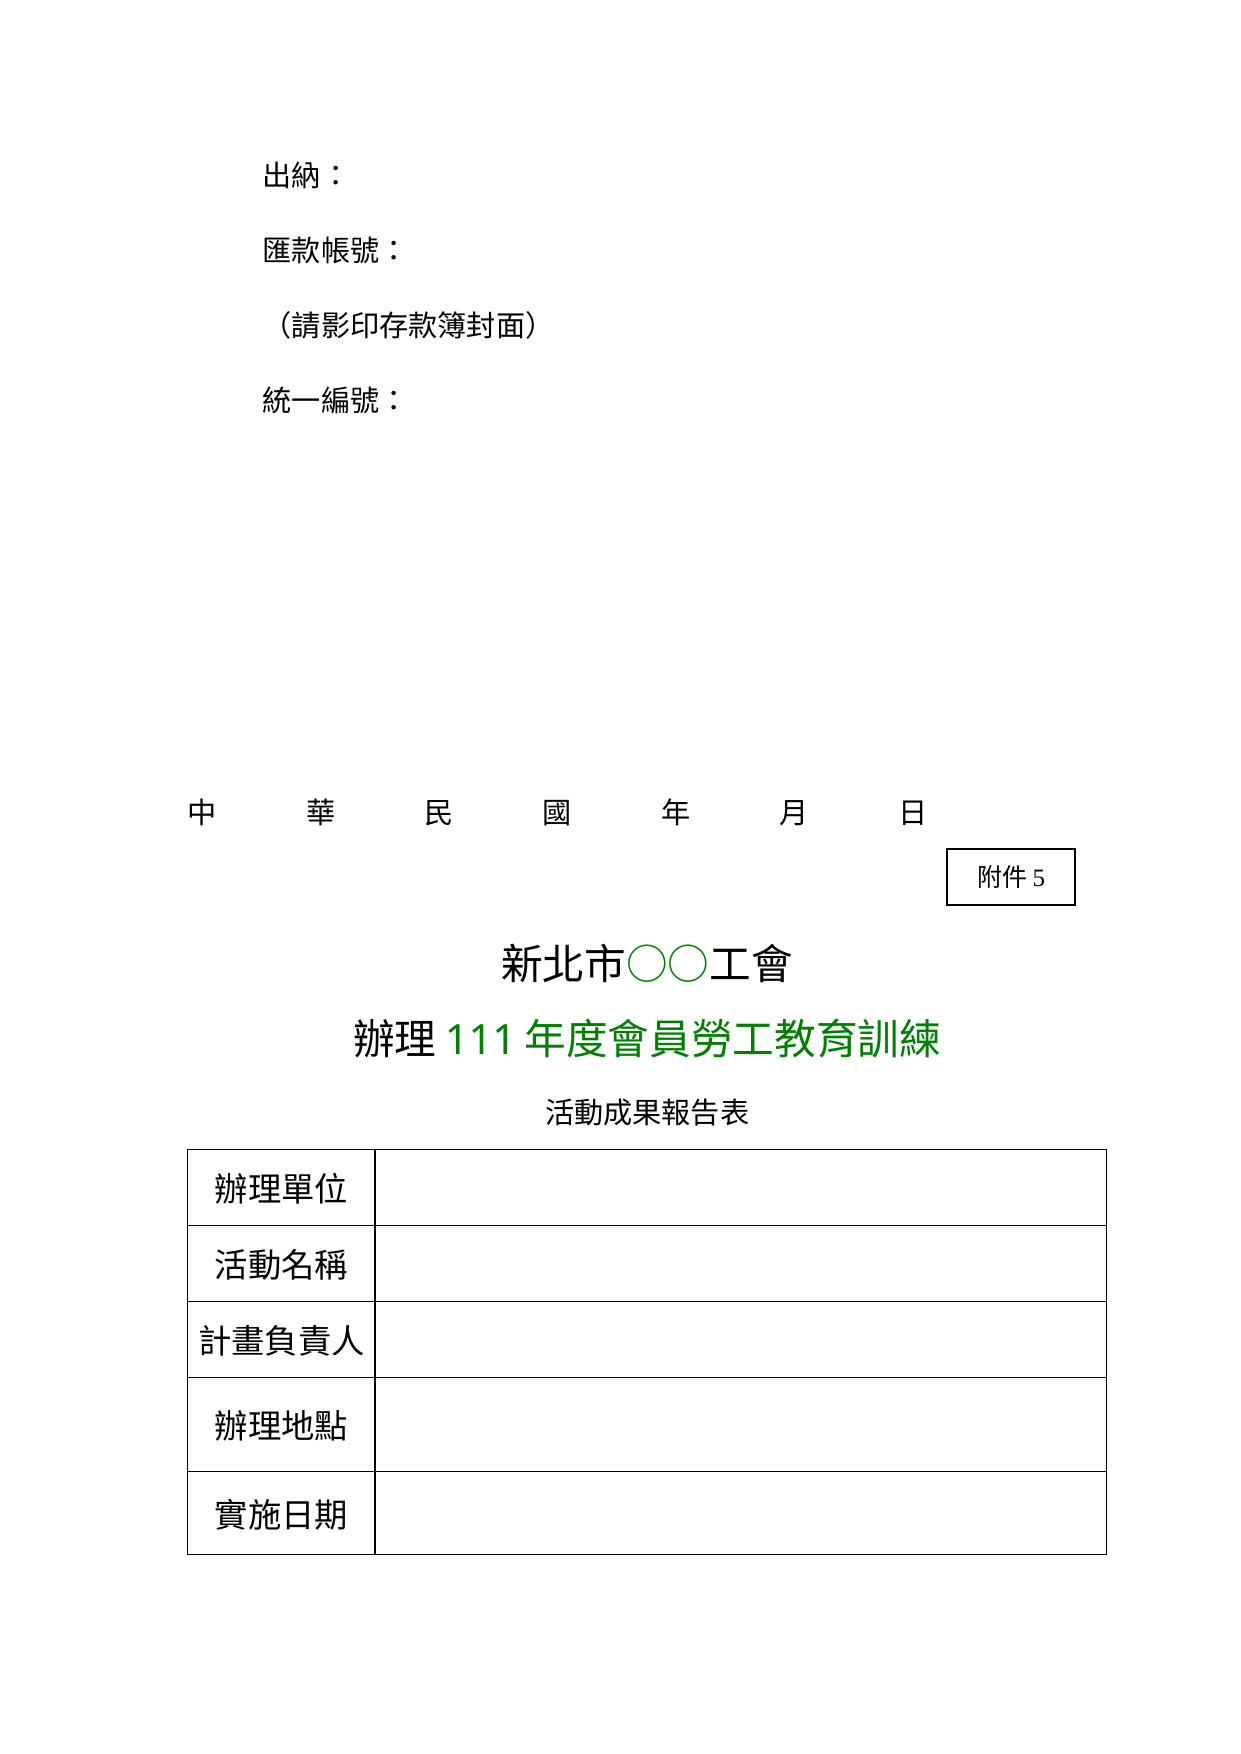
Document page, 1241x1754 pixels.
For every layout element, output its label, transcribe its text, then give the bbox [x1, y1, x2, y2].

text 新北市○○工會 [187, 924, 1106, 999]
text 統一編號： [262, 361, 1106, 436]
table_cell 實施日期 [188, 1472, 374, 1554]
table_cell 計畫負責人 [188, 1302, 374, 1377]
table_header 辦理單位 [188, 1150, 374, 1225]
table_cell 辦理地點 [188, 1378, 374, 1471]
text 附件5 [963, 857, 1059, 893]
text （請影印存款簿封面） [262, 286, 1106, 361]
text 匯款帳號： [262, 211, 1106, 286]
text 活動成果報告表 [187, 1074, 1106, 1149]
table_cell [376, 1378, 1106, 1471]
table_cell [376, 1472, 1106, 1554]
text 出納： [262, 136, 1106, 211]
table_cell 活動名稱 [188, 1226, 374, 1301]
table_cell [376, 1226, 1106, 1301]
table_cell [376, 1302, 1106, 1377]
table_header [376, 1150, 1106, 1225]
text 中華民國年月日 [187, 774, 1106, 849]
text 辦理111年度會員勞工教育訓練 [187, 999, 1106, 1074]
